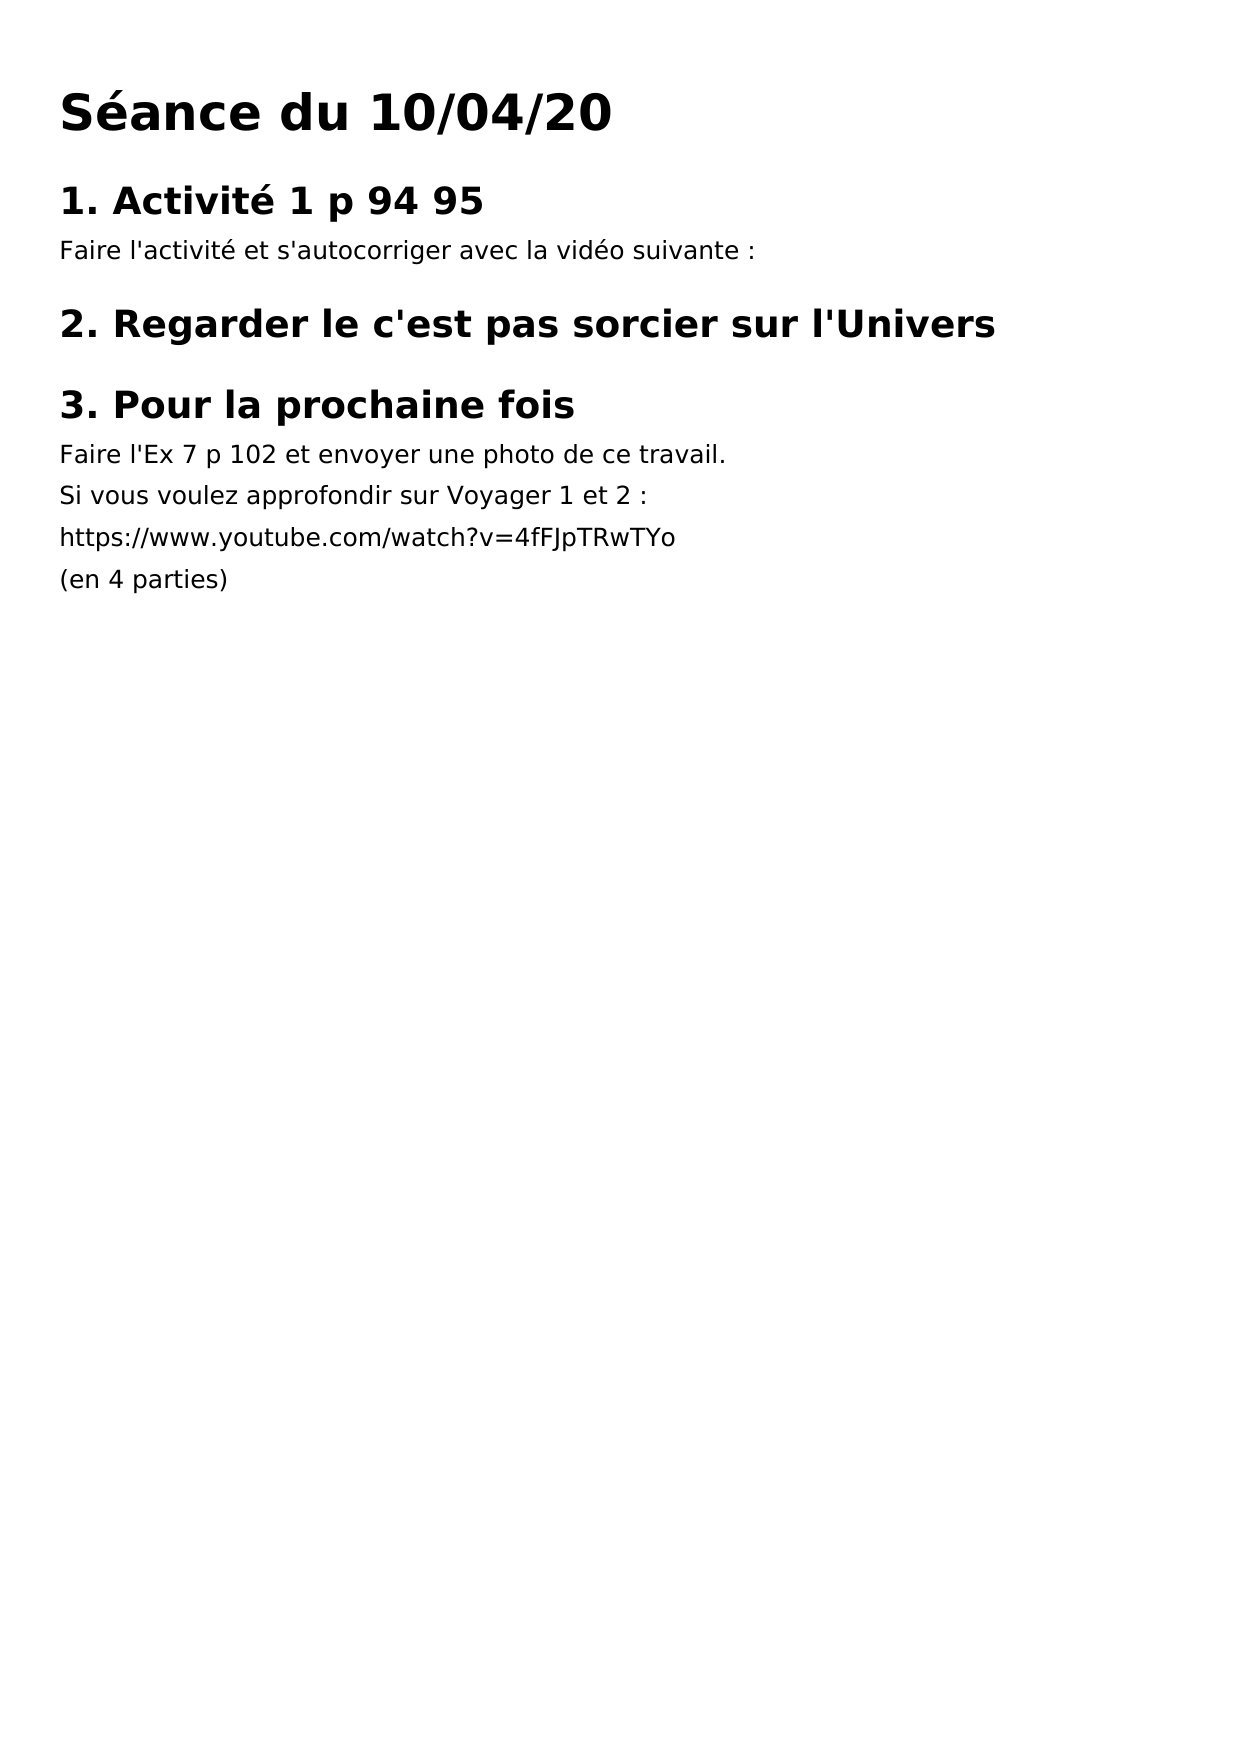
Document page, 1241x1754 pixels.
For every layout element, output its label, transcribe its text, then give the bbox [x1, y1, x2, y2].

text (en 4 parties) [59, 565, 1181, 594]
subtitle Séance du 10/04/20 [59, 84, 1181, 142]
subtitle 3. Pour la prochaine fois [59, 384, 1181, 427]
subtitle 2. Regarder le c'est pas sorcier sur l'Univers [59, 303, 1181, 346]
text Si vous voulez approfondir sur Voyager 1 et 2 : [59, 482, 1181, 511]
text Faire l'Ex 7 p 102 et envoyer une photo de ce travail. [59, 440, 1181, 469]
subtitle 1. Activité 1 p 94 95 [59, 180, 1181, 223]
text Faire l'activité et s'autocorriger avec la vidéo suivante : [59, 236, 1181, 265]
text https://www.youtube.com/watch?v=4fFJpTRwTYo [59, 523, 1181, 552]
